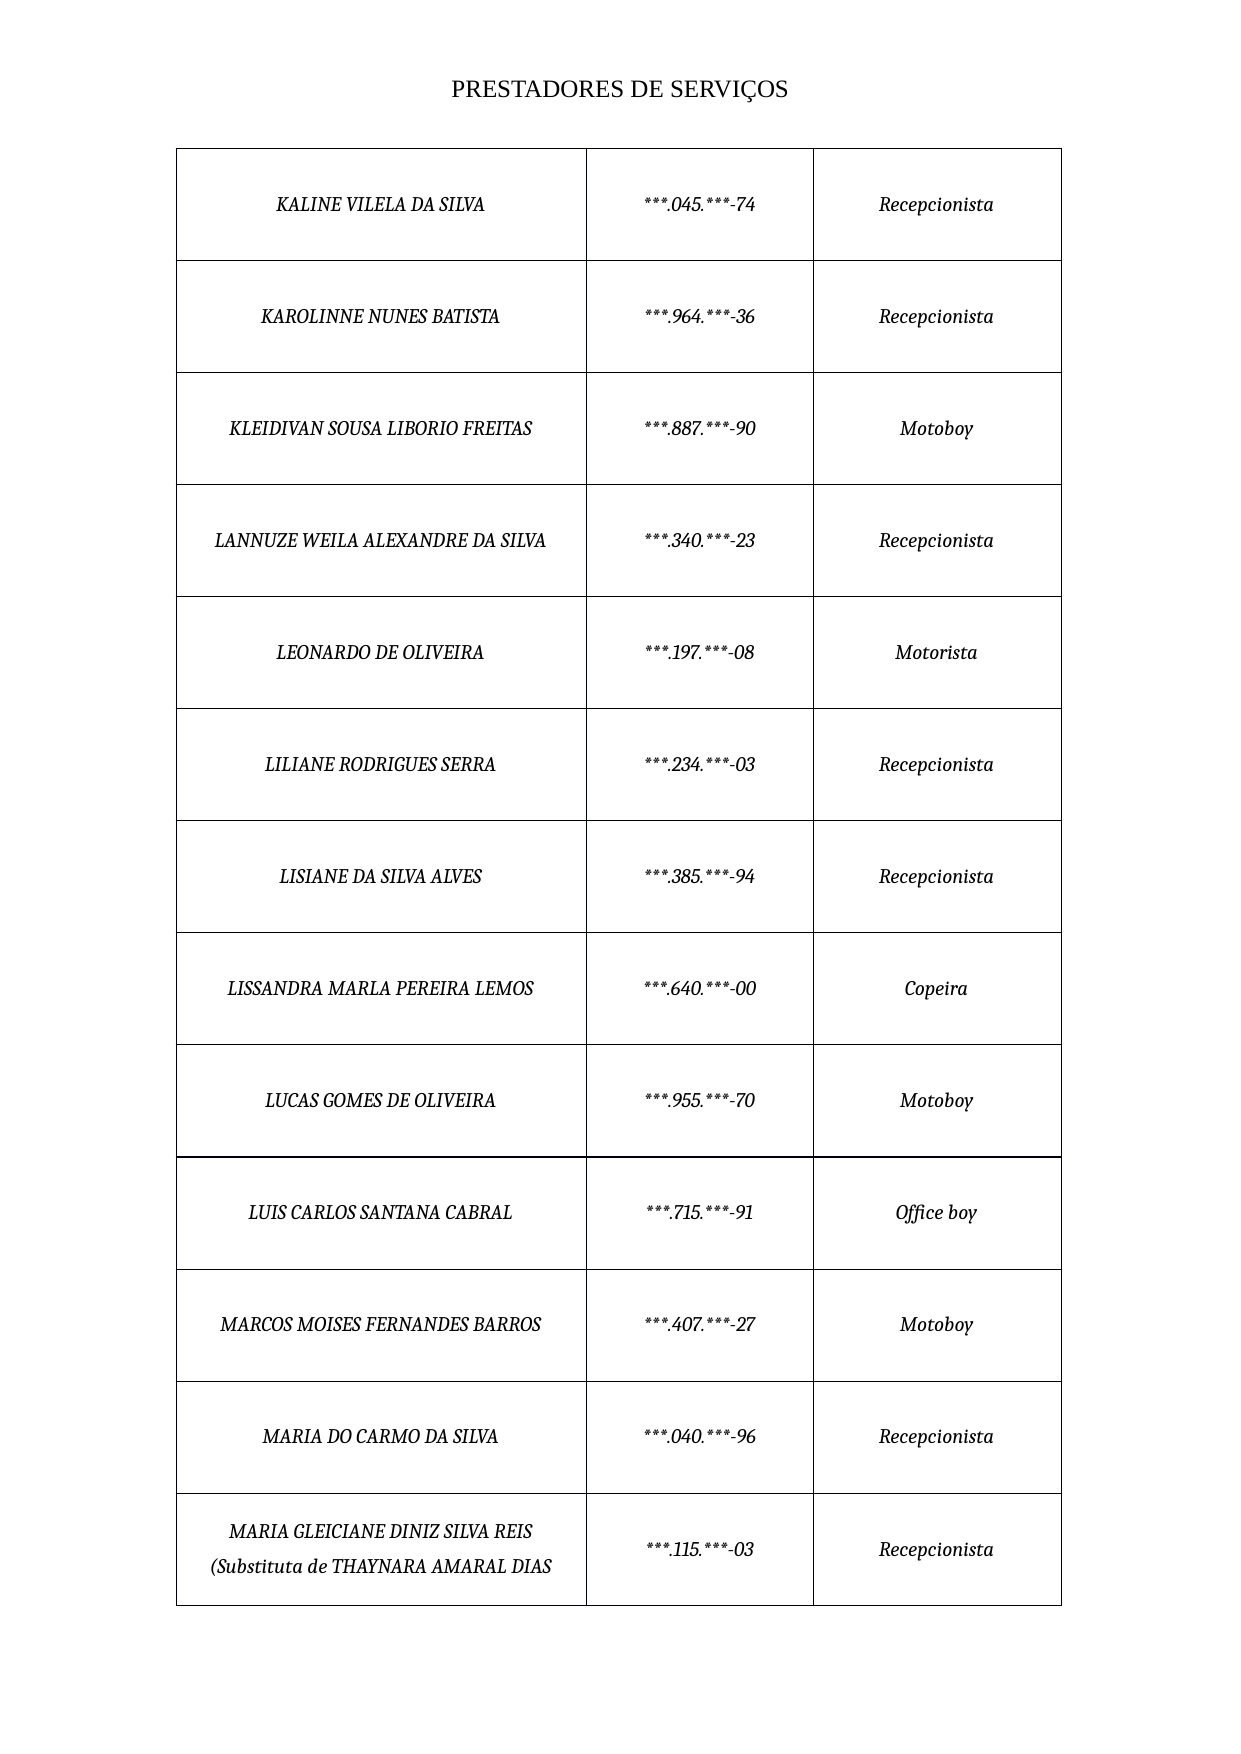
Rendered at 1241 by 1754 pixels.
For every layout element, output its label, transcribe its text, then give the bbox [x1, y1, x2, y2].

table_cell LANNUZE WEILA ALEXANDRE DA SILVA [177, 485, 586, 596]
table_cell ***.964.***-36 [587, 261, 813, 372]
table_cell ***.045.***-74 [587, 149, 813, 260]
table_cell ***.955.***-70 [587, 1045, 813, 1156]
table_cell ***.887.***-90 [587, 373, 813, 484]
table_cell Recepcionista [814, 709, 1061, 820]
table_cell MARCOS MOISES FERNANDES BARROS [177, 1270, 586, 1381]
table_cell ***.407.***-27 [587, 1270, 813, 1381]
table_cell ***.234.***-03 [587, 709, 813, 820]
table_cell Recepcionista [814, 1382, 1061, 1493]
table_cell ***.715.***-91 [587, 1158, 813, 1268]
table_cell LEONARDO DE OLIVEIRA [177, 597, 586, 708]
table_cell ***.115.***-03 [587, 1494, 813, 1605]
table_cell ***.197.***-08 [587, 597, 813, 708]
table_cell ***.385.***-94 [587, 821, 813, 932]
table_cell Motoboy [814, 373, 1061, 484]
table_cell MARIA DO CARMO DA SILVA [177, 1382, 586, 1493]
table_cell Office boy [814, 1158, 1061, 1268]
table_cell Copeira [814, 933, 1061, 1044]
table_cell Motorista [814, 597, 1061, 708]
table_cell ***.340.***-23 [587, 485, 813, 596]
table_cell Recepcionista [814, 1494, 1061, 1605]
table_cell Motoboy [814, 1270, 1061, 1381]
table_cell Recepcionista [814, 149, 1061, 260]
table_cell LISSANDRA MARLA PEREIRA LEMOS [177, 933, 586, 1044]
table_cell KLEIDIVAN SOUSA LIBORIO FREITAS [177, 373, 586, 484]
table_cell LISIANE DA SILVA ALVES [177, 821, 586, 932]
table_cell LUIS CARLOS SANTANA CABRAL [177, 1158, 586, 1268]
table_cell Recepcionista [814, 485, 1061, 596]
table_cell ***.040.***-96 [587, 1382, 813, 1493]
table_cell Recepcionista [814, 821, 1061, 932]
table_cell MARIA GLEICIANE DINIZ SILVA REIS (Substituta de THAYNARA AMARAL DIAS [177, 1494, 586, 1605]
table_cell LUCAS GOMES DE OLIVEIRA [177, 1045, 586, 1156]
table_cell KALINE VILELA DA SILVA [177, 149, 586, 260]
table_cell Motoboy [814, 1045, 1061, 1156]
table_cell KAROLINNE NUNES BATISTA [177, 261, 586, 372]
table_cell Recepcionista [814, 261, 1061, 372]
table_cell ***.640.***-00 [587, 933, 813, 1044]
table_cell LILIANE RODRIGUES SERRA [177, 709, 586, 820]
